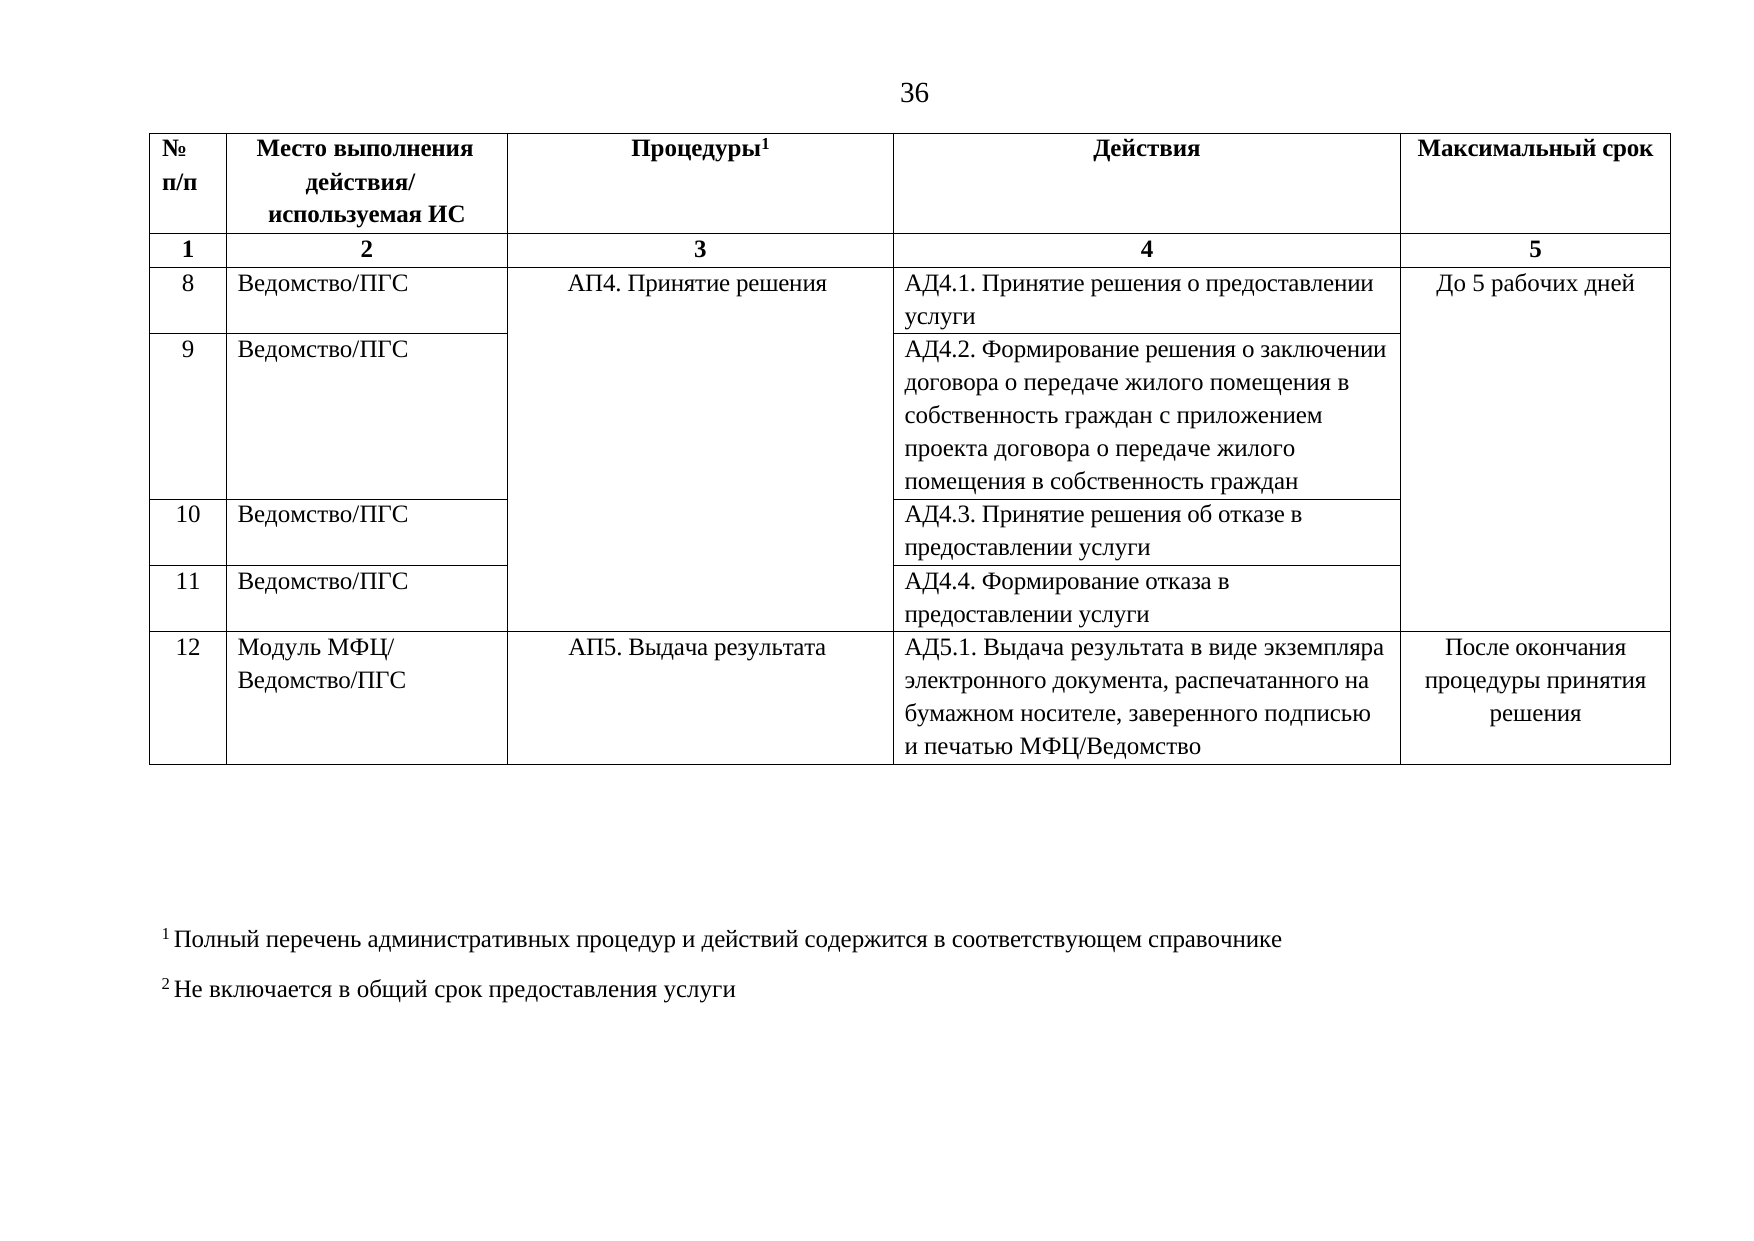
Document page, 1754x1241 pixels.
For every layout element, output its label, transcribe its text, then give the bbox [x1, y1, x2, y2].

table_cell 2 [227, 234, 507, 267]
table_cell АП5. Выдача результата [508, 632, 893, 763]
table_header Процедуры1 [508, 134, 893, 233]
table_header Действия [894, 134, 1400, 233]
table_cell Ведомство/ПГС [227, 334, 507, 498]
table_cell 5 [1401, 234, 1670, 267]
table_cell 3 [508, 234, 893, 267]
table_header Место выполнения действия/ используемая ИС [227, 134, 507, 233]
table_cell АД4.3. Принятие решения об отказе в предоставлении услуги [894, 500, 1400, 565]
table_cell Ведомство/ПГС [227, 500, 507, 565]
text 2 Не включается в общий срок предоставления услуги [161, 974, 1678, 1003]
table_cell АД4.1. Принятие решения о предоставлении услуги [894, 268, 1400, 333]
table_cell 12 [150, 632, 226, 763]
table_cell Модуль МФЦ/ Ведомство/ПГС [227, 632, 507, 763]
table_cell АД4.4. Формирование отказа в предоставлении услуги [894, 566, 1400, 631]
table_cell 4 [894, 234, 1400, 267]
table_cell 10 [150, 500, 226, 565]
table_cell 11 [150, 566, 226, 631]
table_cell АП4. Принятие решения [508, 268, 893, 631]
table_header № п/п [150, 134, 226, 233]
table_cell 8 [150, 268, 226, 333]
table_cell АД5.1. Выдача результата в виде экземпляра электронного документа, распечатанного на бумажном носителе, заверенного подписью и печатью МФЦ/Ведомство [894, 632, 1400, 763]
table_header Максимальный срок [1401, 134, 1670, 233]
table_cell 1 [150, 234, 226, 267]
text 1 Полный перечень административных процедур и действий содержится в соответствующем справочнике [161, 924, 1678, 953]
table_cell Ведомство/ПГС [227, 566, 507, 631]
table_cell Ведомство/ПГС [227, 268, 507, 333]
table_cell АД4.2. Формирование решения о заключении договора о передаче жилого помещения в собственность граждан с приложением проекта договора о передаче жилого помещения в собственность граждан [894, 334, 1400, 498]
table_cell До 5 рабочих дней [1401, 268, 1670, 631]
table_cell После окончания процедуры принятия решения [1401, 632, 1670, 763]
table_cell 9 [150, 334, 226, 498]
